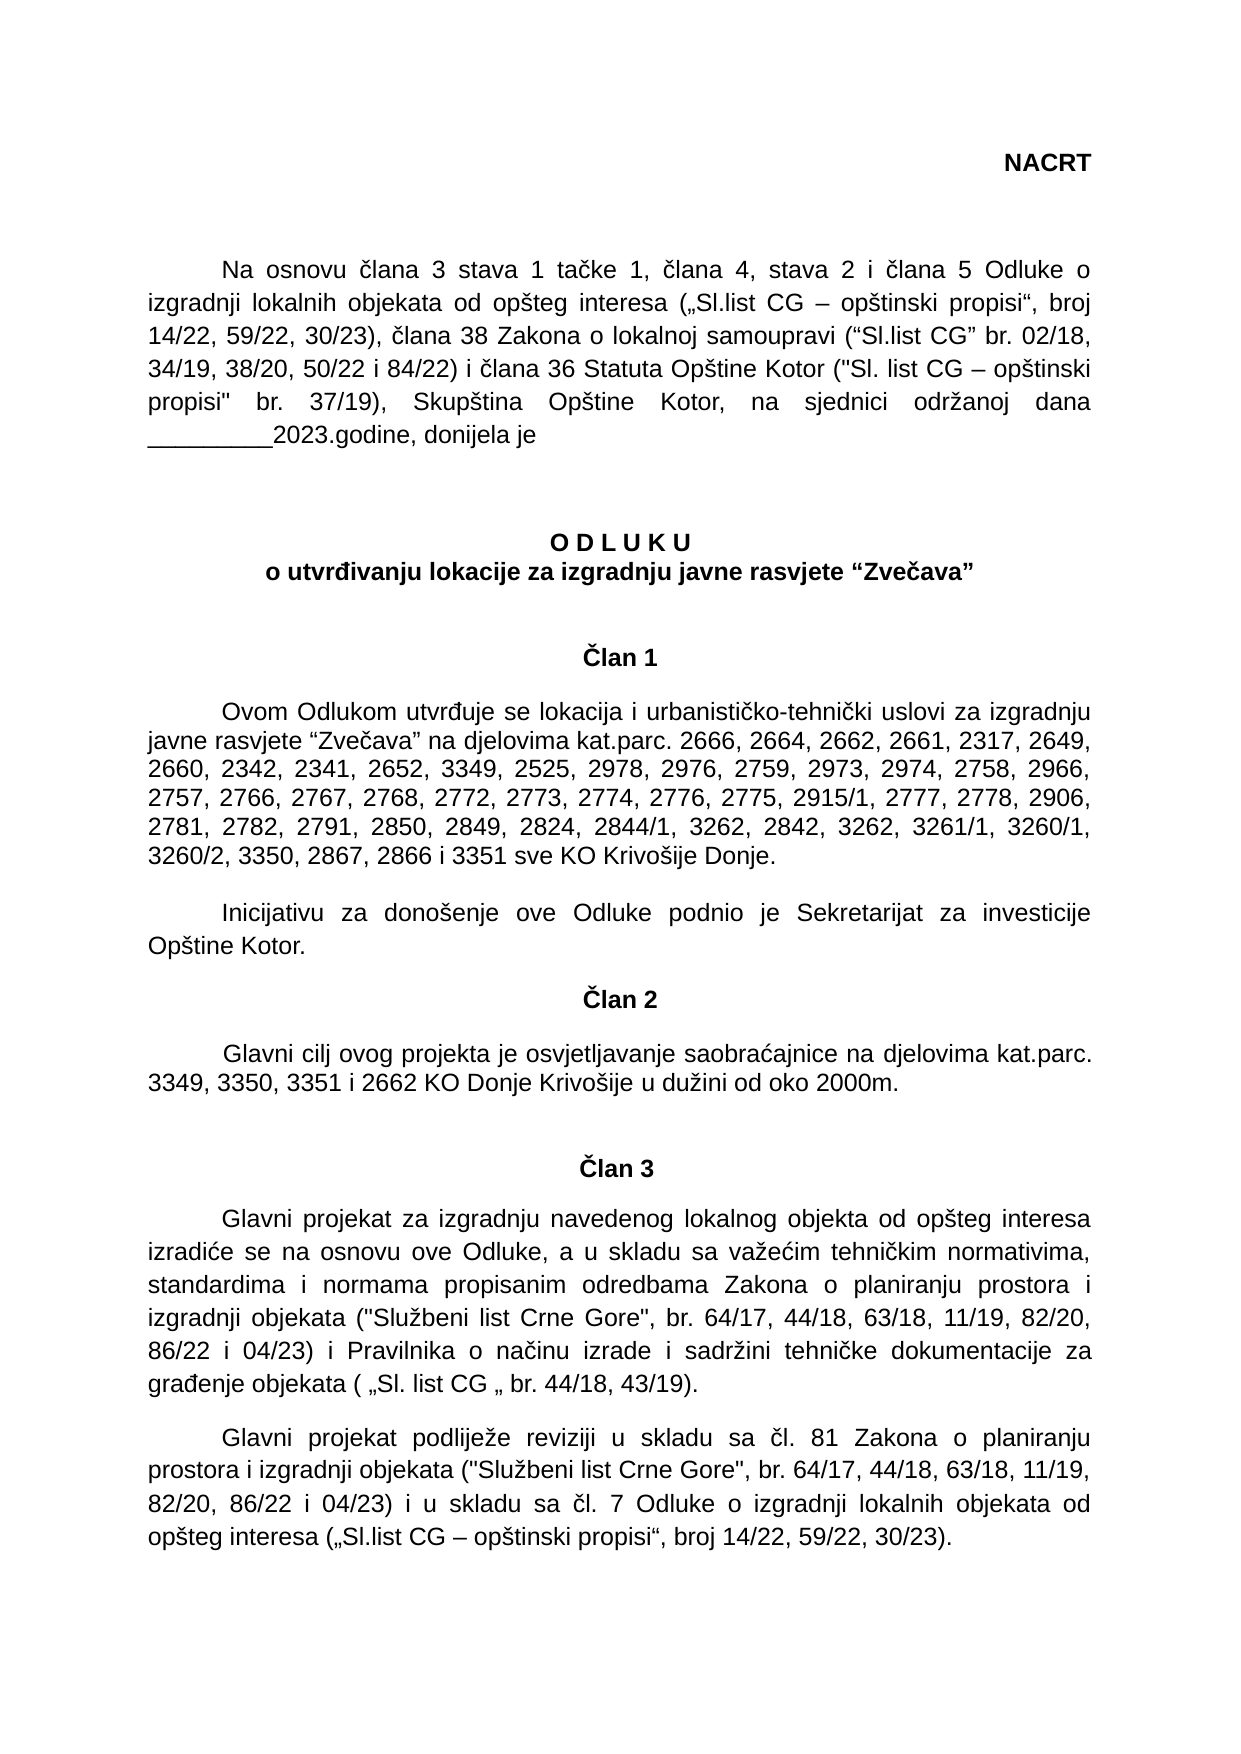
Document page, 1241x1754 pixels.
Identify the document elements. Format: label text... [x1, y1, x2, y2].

text NACRT [148, 148, 1093, 176]
text Glavni cilj ovog projekta je osvjetljavanje saobraćajnice na djelovima kat.parc. 3349, 3350, 3351 i 2662 KO Donje Krivošije u dužini od oko 2000m. [148, 1039, 1093, 1096]
text Član 3 [148, 1154, 1093, 1183]
text Glavni projekat podliježe reviziji u skladu sa čl. 81 Zakona o planiranju prostora i izgradnji objekata ("Službeni list Crne Gore", br. 64/17, 44/18, 63/18, 11/19, 82/20, 86/22 i 04/23) i u skladu sa čl. 7 Odluke o izgradnji lokalnih objekata od opšteg interesa („Sl.list CG – opštinski propisi“, broj 14/22, 59/22, 30/23). [148, 1422, 1093, 1550]
text Glavni projekat za izgradnju navedenog lokalnog objekta od opšteg interesa izradiće se na osnovu ove Odluke, a u skladu sa važećim tehničkim normativima, standardima i normama propisanim odredbama Zakona o planiranju prostora i izgradnji objekata ("Službeni list Crne Gore", br. 64/17, 44/18, 63/18, 11/19, 82/20, 86/22 i 04/23) i Pravilnika o načinu izrade i sadržini tehničke dokumentacije za građenje objekata ( „Sl. list CG „ br. 44/18, 43/19). [148, 1203, 1093, 1397]
text O D L U K U [148, 528, 1093, 557]
text Član 2 [148, 985, 1093, 1014]
text Inicijativu za donošenje ove Odluke podnio je Sekretarijat za investicije Opštine Kotor. [148, 898, 1093, 960]
text o utvrđivanju lokacije za izgradnju javne rasvjete “Zvečava” [148, 557, 1093, 586]
text Član 1 [148, 643, 1093, 672]
text Ovom Odlukom utvrđuje se lokacija i urbanističko-tehnički uslovi za izgradnju javne rasvjete “Zvečava” na djelovima kat.parc. 2666, 2664, 2662, 2661, 2317, 2649, 2660, 2342, 2341, 2652, 3349, 2525, 2978, 2976, 2759, 2973, 2974, 2758, 2966, 2757, 2766, 2767, 2768, 2772, 2773, 2774, 2776, 2775, 2915/1, 2777, 2778, 2906, 2781, 2782, 2791, 2850, 2849, 2824, 2844/1, 3262, 2842, 3262, 3261/1, 3260/1, 3260/2, 3350, 2867, 2866 i 3351 sve KO Krivošije Donje. [148, 697, 1093, 869]
text Na osnovu člana 3 stava 1 tačke 1, člana 4, stava 2 i člana 5 Odluke o izgradnji lokalnih objekata od opšteg interesa („Sl.list CG – opštinski propisi“, broj 14/22, 59/22, 30/23), člana 38 Zakona o lokalnoj samoupravi (“Sl.list CG” br. 02/18, 34/19, 38/20, 50/22 i 84/22) i člana 36 Statuta Opštine Kotor ("Sl. list CG – opštinski propisi" br. 37/19), Skupština Opštine Kotor, na sjednici održanoj dana _________2023.godine, donijela je [148, 255, 1093, 449]
